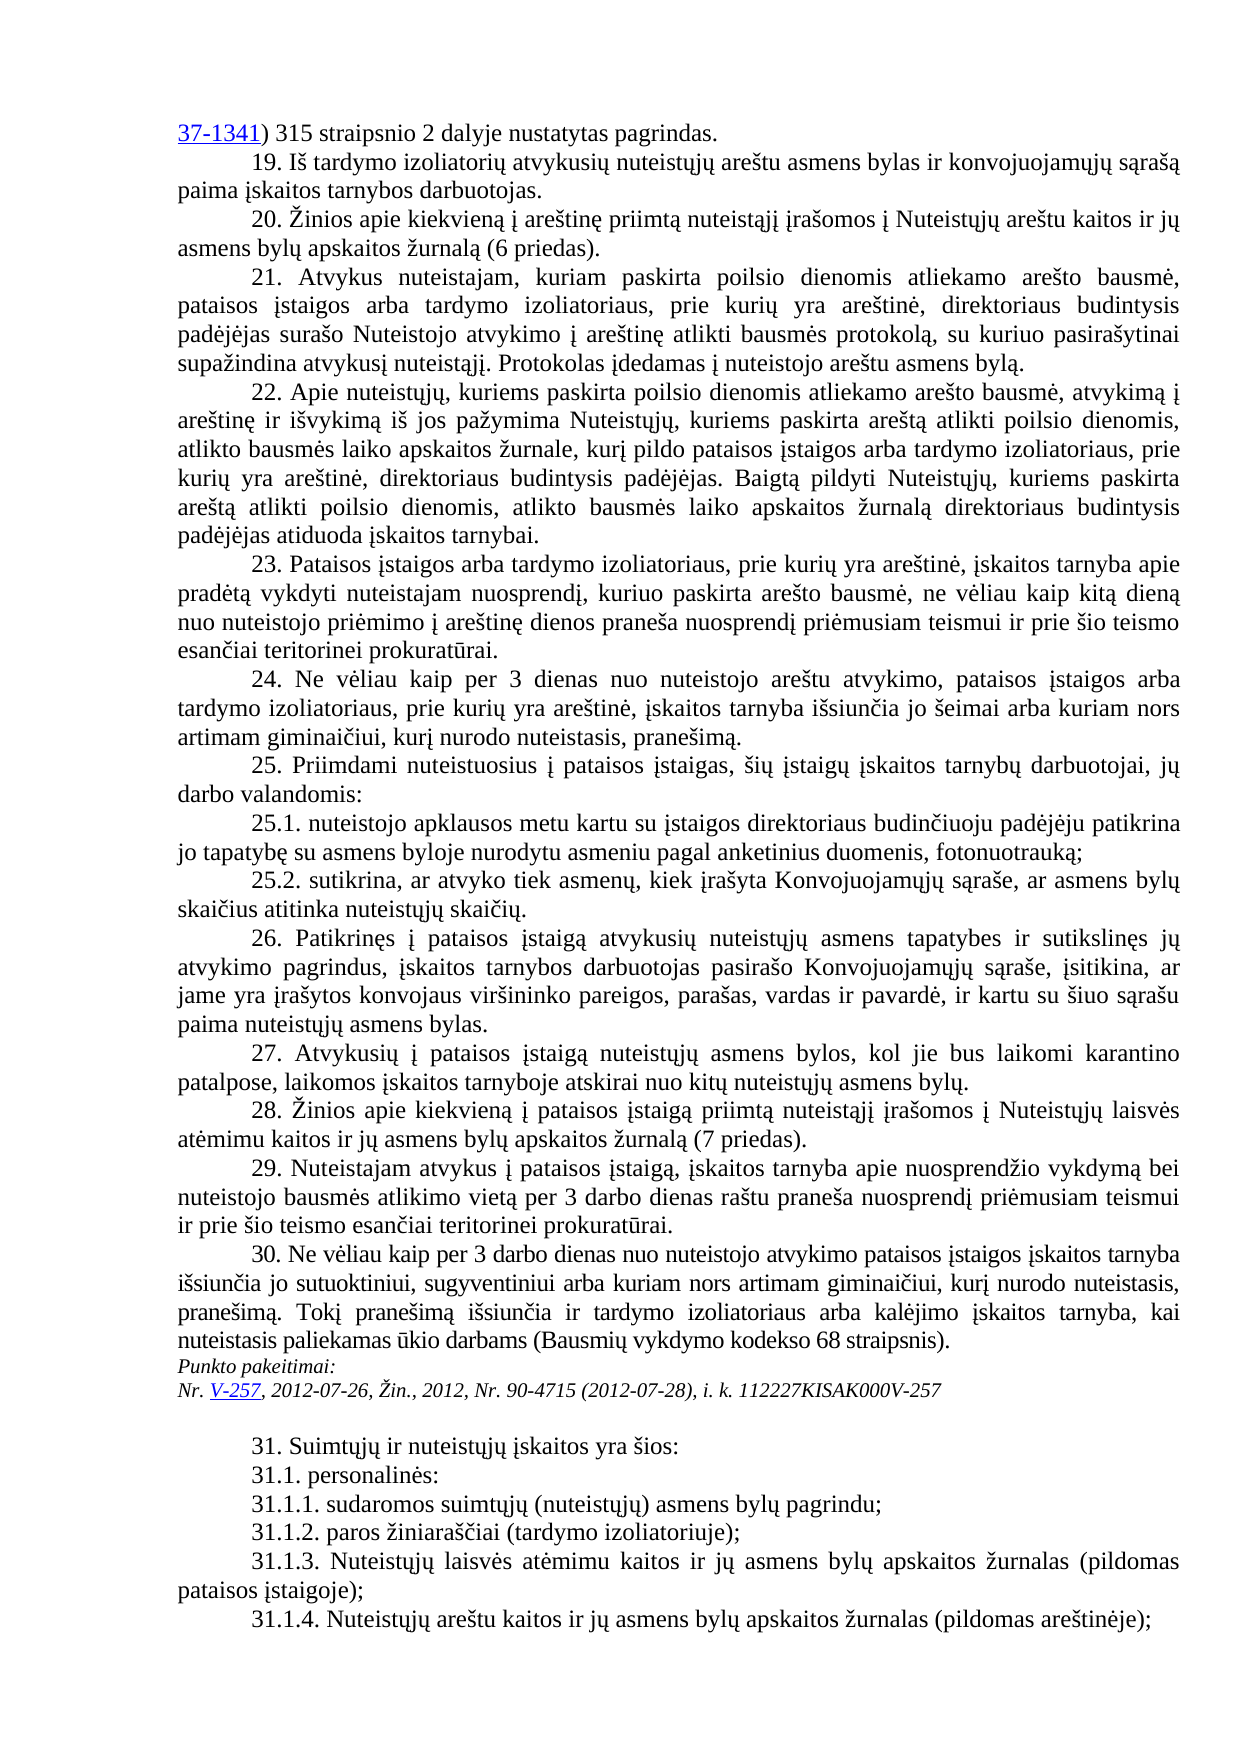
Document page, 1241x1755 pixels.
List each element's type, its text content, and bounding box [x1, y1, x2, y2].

text 31.1.1. sudaromos suimtųjų (nuteistųjų) asmens bylų pagrindu; [177, 1489, 1181, 1517]
text 24. Ne vėliau kaip per 3 dienas nuo nuteistojo areštu atvykimo, pataisos įstaigos arba tardymo izoliatoriaus, prie kurių yra areštinė, įskaitos tarnyba išsiunčia jo šeimai arba kuriam nors artimam giminaičiui, kurį nurodo nuteistasis, pranešimą. [177, 664, 1181, 751]
text 22. Apie nuteistųjų, kuriems paskirta poilsio dienomis atliekamo arešto bausmė, atvykimą į areštinę ir išvykimą iš jos pažymima Nuteistųjų, kuriems paskirta areštą atlikti poilsio dienomis, atlikto bausmės laiko apskaitos žurnale, kurį pildo pataisos įstaigos arba tardymo izoliatoriaus, prie kurių yra areštinė, direktoriaus budintysis padėjėjas. Baigtą pildyti Nuteistųjų, kuriems paskirta areštą atlikti poilsio dienomis, atlikto bausmės laiko apskaitos žurnalą direktoriaus budintysis padėjėjas atiduoda įskaitos tarnybai. [177, 377, 1181, 549]
text 30. Ne vėliau kaip per 3 darbo dienas nuo nuteistojo atvykimo pataisos įstaigos įskaitos tarnyba išsiunčia jo sutuoktiniui, sugyventiniui arba kuriam nors artimam giminaičiui, kurį nurodo nuteistasis, pranešimą. Tokį pranešimą išsiunčia ir tardymo izoliatoriaus arba kalėjimo įskaitos tarnyba, kai nuteistasis paliekamas ūkio darbams (Bausmių vykdymo kodekso 68 straipsnis). [177, 1239, 1181, 1354]
text Nr. V-257, 2012-07-26, Žin., 2012, Nr. 90-4715 (2012-07-28), i. k. 112227KISAK000V-257 [177, 1378, 1181, 1402]
text 37-1341) 315 straipsnio 2 dalyje nustatytas pagrindas. [177, 118, 1181, 147]
text 29. Nuteistajam atvykus į pataisos įstaigą, įskaitos tarnyba apie nuosprendžio vykdymą bei nuteistojo bausmės atlikimo vietą per 3 darbo dienas raštu praneša nuosprendį priėmusiam teismui ir prie šio teismo esančiai teritorinei prokuratūrai. [177, 1153, 1181, 1239]
text Punkto pakeitimai: [177, 1354, 1181, 1378]
text 26. Patikrinęs į pataisos įstaigą atvykusių nuteistųjų asmens tapatybes ir sutikslinęs jų atvykimo pagrindus, įskaitos tarnybos darbuotojas pasirašo Konvojuojamųjų sąraše, įsitikina, ar jame yra įrašytos konvojaus viršininko pareigos, parašas, vardas ir pavardė, ir kartu su šiuo sąrašu paima nuteistųjų asmens bylas. [177, 923, 1181, 1038]
text 31.1.4. Nuteistųjų areštu kaitos ir jų asmens bylų apskaitos žurnalas (pildomas areštinėje); [177, 1604, 1181, 1632]
text 31.1.2. paros žiniaraščiai (tardymo izoliatoriuje); [177, 1517, 1181, 1546]
text 31. Suimtųjų ir nuteistųjų įskaitos yra šios: [177, 1431, 1181, 1460]
text 27. Atvykusių į pataisos įstaigą nuteistųjų asmens bylos, kol jie bus laikomi karantino patalpose, laikomos įskaitos tarnyboje atskirai nuo kitų nuteistųjų asmens bylų. [177, 1038, 1181, 1096]
text 23. Pataisos įstaigos arba tardymo izoliatoriaus, prie kurių yra areštinė, įskaitos tarnyba apie pradėtą vykdyti nuteistajam nuosprendį, kuriuo paskirta arešto bausmė, ne vėliau kaip kitą dieną nuo nuteistojo priėmimo į areštinę dienos praneša nuosprendį priėmusiam teismui ir prie šio teismo esančiai teritorinei prokuratūrai. [177, 549, 1181, 664]
text 28. Žinios apie kiekvieną į pataisos įstaigą priimtą nuteistąjį įrašomos į Nuteistųjų laisvės atėmimu kaitos ir jų asmens bylų apskaitos žurnalą (7 priedas). [177, 1096, 1181, 1153]
text 25.2. sutikrina, ar atvyko tiek asmenų, kiek įrašyta Konvojuojamųjų sąraše, ar asmens bylų skaičius atitinka nuteistųjų skaičių. [177, 866, 1181, 923]
text 21. Atvykus nuteistajam, kuriam paskirta poilsio dienomis atliekamo arešto bausmė, pataisos įstaigos arba tardymo izoliatoriaus, prie kurių yra areštinė, direktoriaus budintysis padėjėjas surašo Nuteistojo atvykimo į areštinę atlikti bausmės protokolą, su kuriuo pasirašytinai supažindina atvykusį nuteistąjį. Protokolas įdedamas į nuteistojo areštu asmens bylą. [177, 262, 1181, 377]
text 25. Priimdami nuteistuosius į pataisos įstaigas, šių įstaigų įskaitos tarnybų darbuotojai, jų darbo valandomis: [177, 751, 1181, 808]
text 19. Iš tardymo izoliatorių atvykusių nuteistųjų areštu asmens bylas ir konvojuojamųjų sąrašą paima įskaitos tarnybos darbuotojas. [177, 147, 1181, 204]
text 31.1.3. Nuteistųjų laisvės atėmimu kaitos ir jų asmens bylų apskaitos žurnalas (pildomas pataisos įstaigoje); [177, 1546, 1181, 1604]
text 31.1. personalinės: [177, 1460, 1181, 1489]
text 25.1. nuteistojo apklausos metu kartu su įstaigos direktoriaus budinčiuoju padėjėju patikrina jo tapatybę su asmens byloje nurodytu asmeniu pagal anketinius duomenis, fotonuotrauką; [177, 808, 1181, 866]
text 20. Žinios apie kiekvieną į areštinę priimtą nuteistąjį įrašomos į Nuteistųjų areštu kaitos ir jų asmens bylų apskaitos žurnalą (6 priedas). [177, 204, 1181, 262]
